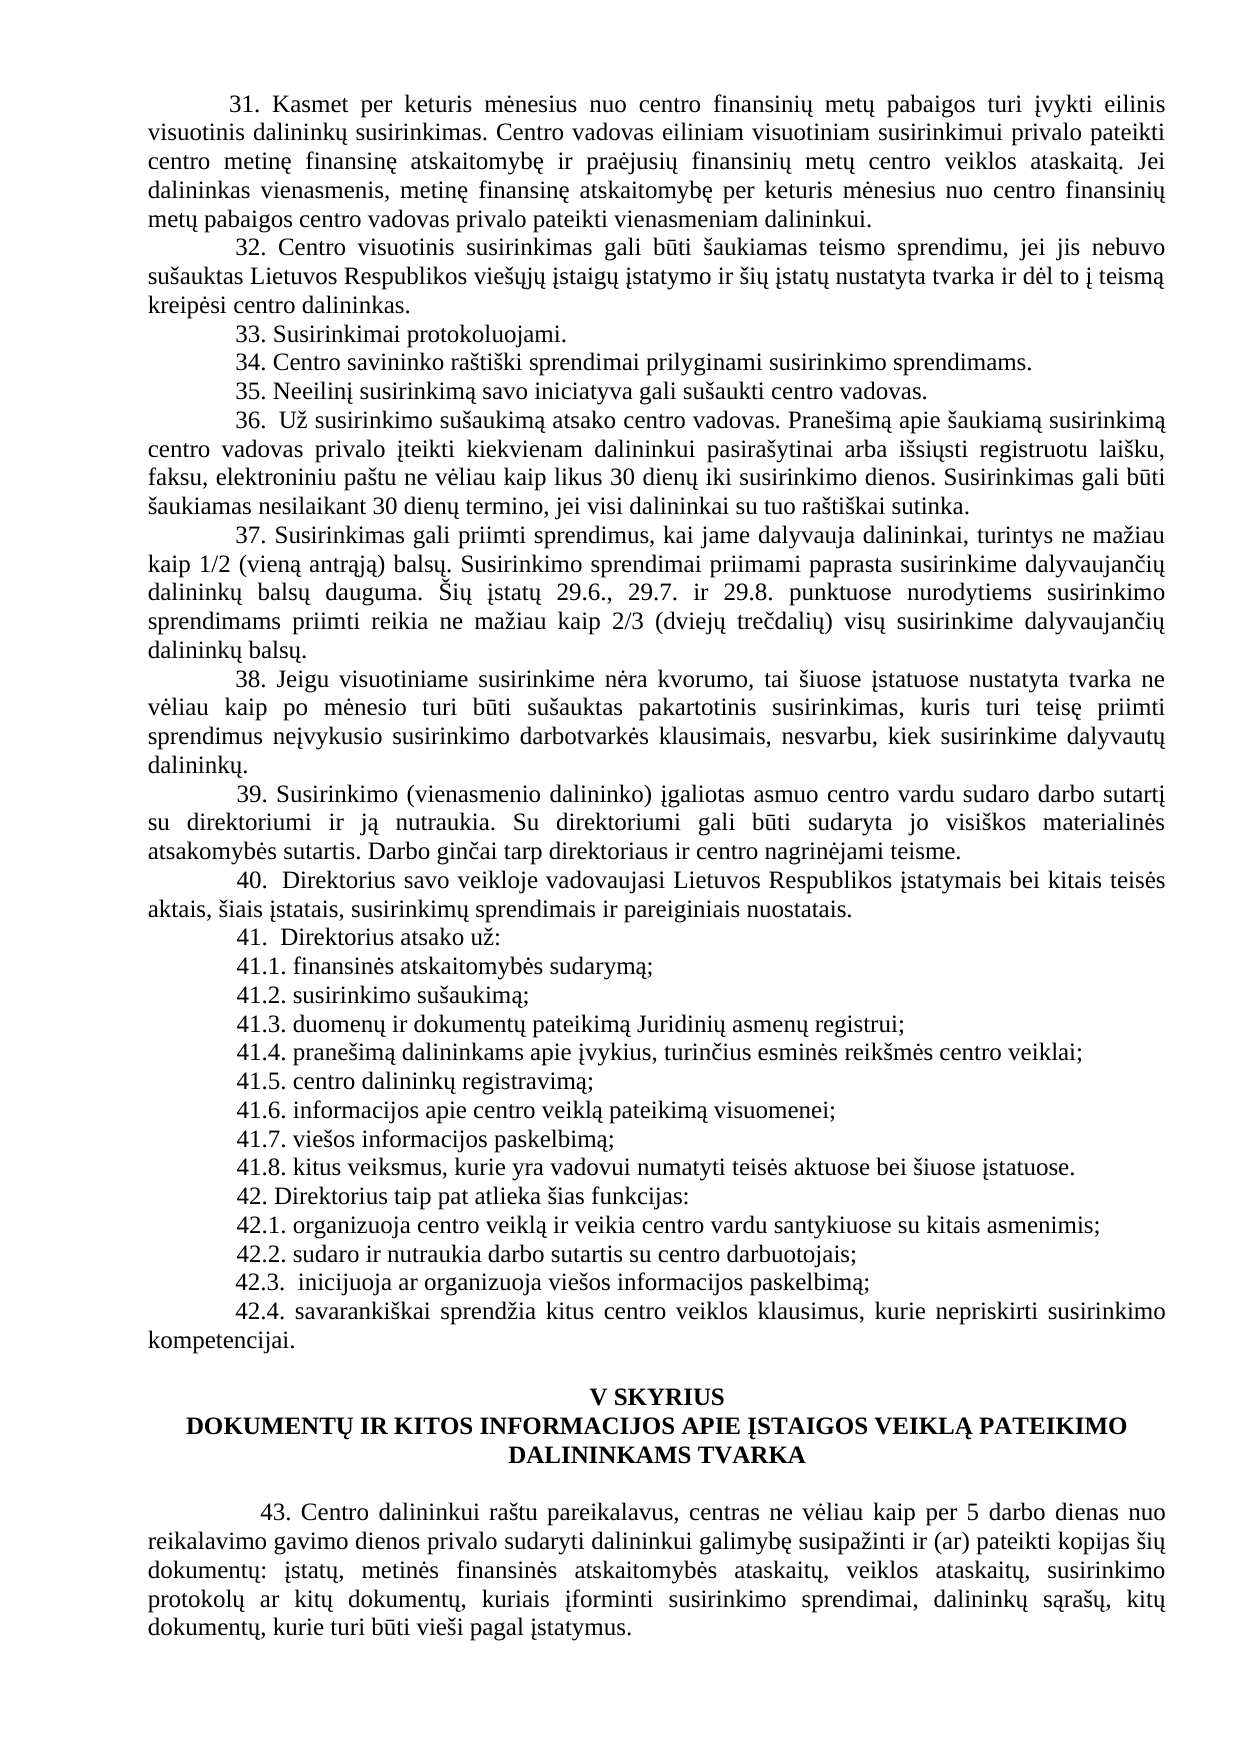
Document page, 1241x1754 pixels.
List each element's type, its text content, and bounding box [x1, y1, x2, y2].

text 31. Kasmet per keturis mėnesius nuo centro finansinių metų pabaigos turi įvykti eilinis visuotinis dalininkų susirinkimas. Centro vadovas eiliniam visuotiniam susirinkimui privalo pateikti centro metinę finansinę atskaitomybę ir praėjusių finansinių metų centro veiklos ataskaitą. Jei dalininkas vienasmenis, metinę finansinę atskaitomybę per keturis mėnesius nuo centro finansinių metų pabaigos centro vadovas privalo pateikti vienasmeniam dalininkui. [148, 89, 1166, 232]
text 41.7. viešos informacijos paskelbimą; [148, 1124, 1166, 1152]
text 42.4. savarankiškai sprendžia kitus centro veiklos klausimus, kurie nepriskirti susirinkimo kompetencijai. [148, 1296, 1166, 1354]
text 41.4. pranešimą dalininkams apie įvykius, turinčius esminės reikšmės centro veiklai; [148, 1037, 1166, 1066]
text 41.3. duomenų ir dokumentų pateikimą Juridinių asmenų registrui; [148, 1009, 1166, 1037]
text 43. Centro dalininkui raštu pareikalavus, centras ne vėliau kaip per 5 darbo dienas nuo reikalavimo gavimo dienos privalo sudaryti dalininkui galimybę susipažinti ir (ar) pateikti kopijas šių dokumentų: įstatų, metinės finansinės atskaitomybės ataskaitų, veiklos ataskaitų, susirinkimo protokolų ar kitų dokumentų, kuriais įforminti susirinkimo sprendimai, dalininkų sąrašų, kitų dokumentų, kurie turi būti vieši pagal įstatymus. [148, 1497, 1166, 1641]
text DOKUMENTŲ IR KITOS INFORMACIJOS APIE ĮSTAIGOS VEIKLĄ PATEIKIMO DALININKAMS TVARKA [148, 1411, 1166, 1469]
text 41.1. finansinės atskaitomybės sudarymą; [148, 951, 1166, 980]
text 42. Direktorius taip pat atlieka šias funkcijas: [148, 1181, 1166, 1210]
text 35. Neeilinį susirinkimą savo iniciatyva gali sušaukti centro vadovas. [148, 376, 1166, 405]
text 38. Jeigu visuotiniame susirinkime nėra kvorumo, tai šiuose įstatuose nustatyta tvarka ne vėliau kaip po mėnesio turi būti sušauktas pakartotinis susirinkimas, kuris turi teisę priimti sprendimus neįvykusio susirinkimo darbotvarkės klausimais, nesvarbu, kiek susirinkime dalyvautų dalininkų. [148, 664, 1166, 779]
text 40. Direktorius savo veikloje vadovaujasi Lietuvos Respublikos įstatymais bei kitais teisės aktais, šiais įstatais, susirinkimų sprendimais ir pareiginiais nuostatais. [148, 865, 1166, 922]
text 41.5. centro dalininkų registravimą; [148, 1066, 1166, 1095]
text 42.1. organizuoja centro veiklą ir veikia centro vardu santykiuose su kitais asmenimis; [148, 1210, 1166, 1239]
text 41. Direktorius atsako už: [148, 922, 1166, 951]
text 37. Susirinkimas gali priimti sprendimus, kai jame dalyvauja dalininkai, turintys ne mažiau kaip 1/2 (vieną antrąją) balsų. Susirinkimo sprendimai priimami paprasta susirinkime dalyvaujančių dalininkų balsų dauguma. Šių įstatų 29.6., 29.7. ir 29.8. punktuose nurodytiems susirinkimo sprendimams priimti reikia ne mažiau kaip 2/3 (dviejų trečdalių) visų susirinkime dalyvaujančių dalininkų balsų. [148, 520, 1166, 664]
text V SKYRIUS [148, 1382, 1166, 1411]
text 34. Centro savininko raštiški sprendimai prilyginami susirinkimo sprendimams. [148, 347, 1166, 376]
text 42.2. sudaro ir nutraukia darbo sutartis su centro darbuotojais; [148, 1239, 1166, 1267]
text 42.3. inicijuoja ar organizuoja viešos informacijos paskelbimą; [148, 1267, 1166, 1296]
text 39. Susirinkimo (vienasmenio dalininko) įgaliotas asmuo centro vardu sudaro darbo sutartį su direktoriumi ir ją nutraukia. Su direktoriumi gali būti sudaryta jo visiškos materialinės atsakomybės sutartis. Darbo ginčai tarp direktoriaus ir centro nagrinėjami teisme. [148, 779, 1166, 865]
text 41.8. kitus veiksmus, kurie yra vadovui numatyti teisės aktuose bei šiuose įstatuose. [148, 1152, 1166, 1181]
text 32. Centro visuotinis susirinkimas gali būti šaukiamas teismo sprendimu, jei jis nebuvo sušauktas Lietuvos Respublikos viešųjų įstaigų įstatymo ir šių įstatų nustatyta tvarka ir dėl to į teismą kreipėsi centro dalininkas. [148, 232, 1166, 319]
text 41.6. informacijos apie centro veiklą pateikimą visuomenei; [148, 1095, 1166, 1124]
text 36. Už susirinkimo sušaukimą atsako centro vadovas. Pranešimą apie šaukiamą susirinkimą centro vadovas privalo įteikti kiekvienam dalininkui pasirašytinai arba išsiųsti registruotu laišku, faksu, elektroniniu paštu ne vėliau kaip likus 30 dienų iki susirinkimo dienos. Susirinkimas gali būti šaukiamas nesilaikant 30 dienų termino, jei visi dalininkai su tuo raštiškai sutinka. [148, 405, 1166, 520]
text 41.2. susirinkimo sušaukimą; [148, 980, 1166, 1009]
text 33. Susirinkimai protokoluojami. [148, 319, 1166, 347]
